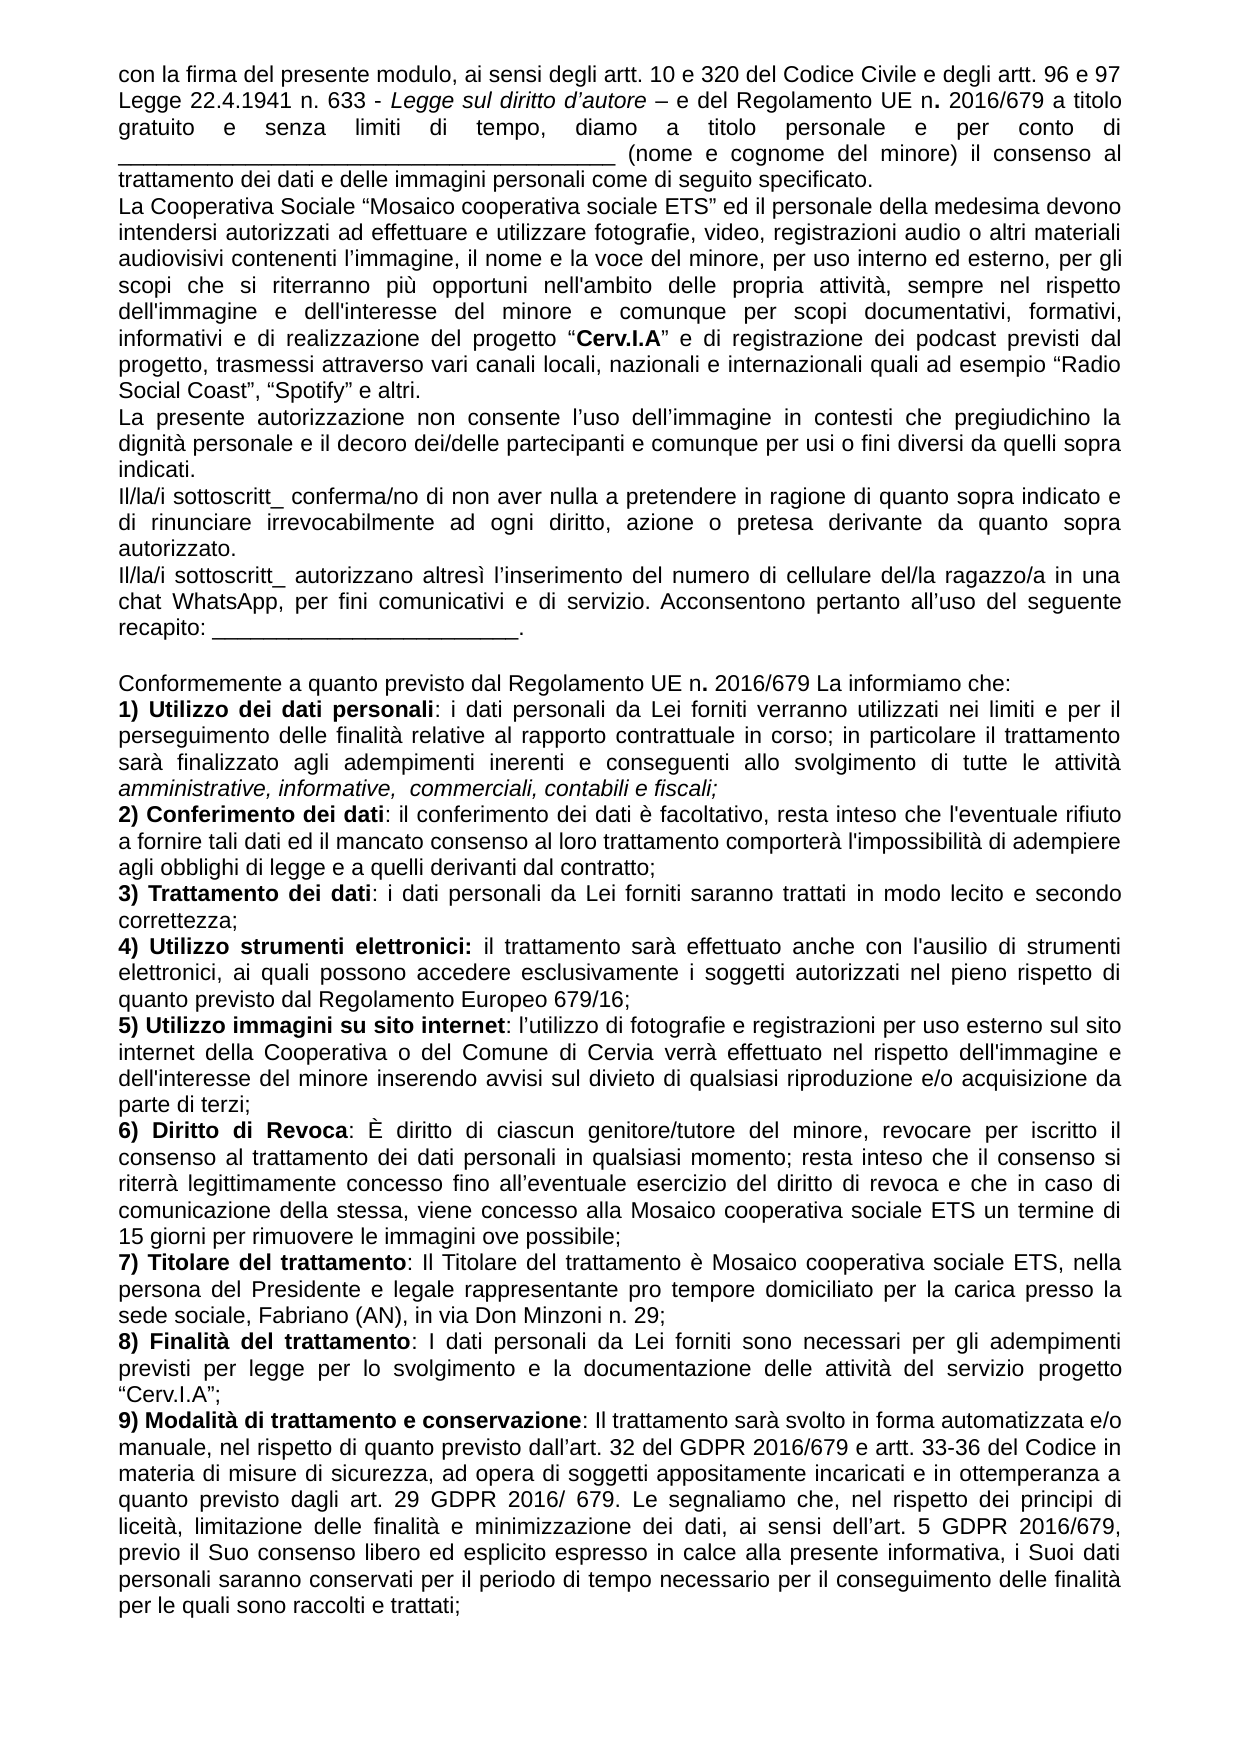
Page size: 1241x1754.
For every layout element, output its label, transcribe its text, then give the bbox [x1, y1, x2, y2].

text 6) Diritto di Revoca: È diritto di ciascun genitore/tutore del minore, revocare per iscritto il consenso al trattamento dei dati personali in qualsiasi momento; resta inteso che il consenso si riterrà legittimamente concesso fino all’eventuale esercizio del diritto di revoca e che in caso di comunicazione della stessa, viene concesso alla Mosaico cooperativa sociale ETS un termine di 15 giorni per rimuovere le immagini ove possibile; [118, 1117, 1122, 1249]
text Il/la/i sottoscritt_ conferma/no di non aver nulla a pretendere in ragione di quanto sopra indicato e di rinunciare irrevocabilmente ad ogni diritto, azione o pretesa derivante da quanto sopra autorizzato. [118, 483, 1122, 562]
text 4) Utilizzo strumenti elettronici: il trattamento sarà effettuato anche con l'ausilio di strumenti elettronici, ai quali possono accedere esclusivamente i soggetti autorizzati nel pieno rispetto di quanto previsto dal Regolamento Europeo 679/16; [118, 933, 1122, 1012]
text 1) Utilizzo dei dati personali: i dati personali da Lei forniti verranno utilizzati nei limiti e per il perseguimento delle finalità relative al rapporto contrattuale in corso; in particolare il trattamento sarà finalizzato agli adempimenti inerenti e conseguenti allo svolgimento di tutte le attività amministrative, informative, commerciali, contabili e fiscali; [118, 696, 1122, 801]
text Il/la/i sottoscritt_ autorizzano altresì l’inserimento del numero di cellulare del/la ragazzo/a in una chat WhatsApp, per fini comunicativi e di servizio. Acconsentono pertanto all’uso del seguente recapito: ________________________. [118, 562, 1122, 641]
text 7) Titolare del trattamento: Il Titolare del trattamento è Mosaico cooperativa sociale ETS, nella persona del Presidente e legale rappresentante pro tempore domiciliato per la carica presso la sede sociale, Fabriano (AN), in via Don Minzoni n. 29; [118, 1249, 1122, 1328]
text La presente autorizzazione non consente l’uso dell’immagine in contesti che pregiudichino la dignità personale e il decoro dei/delle partecipanti e comunque per usi o fini diversi da quelli sopra indicati. [118, 403, 1122, 483]
text Conformemente a quanto previsto dal Regolamento UE n. 2016/679 La informiamo che: [118, 669, 1122, 696]
text 8) Finalità del trattamento: I dati personali da Lei forniti sono necessari per gli adempimenti previsti per legge per lo svolgimento e la documentazione delle attività del servizio progetto “Cerv.I.A”; [118, 1328, 1122, 1407]
text 9) Modalità di trattamento e conservazione: Il trattamento sarà svolto in forma automatizzata e/o manuale, nel rispetto di quanto previsto dall’art. 32 del GDPR 2016/679 e artt. 33-36 del Codice in materia di misure di sicurezza, ad opera di soggetti appositamente incaricati e in ottemperanza a quanto previsto dagli art. 29 GDPR 2016/ 679. Le segnaliamo che, nel rispetto dei principi di liceità, limitazione delle finalità e minimizzazione dei dati, ai sensi dell’art. 5 GDPR 2016/679, previo il Suo consenso libero ed esplicito espresso in calce alla presente informativa, i Suoi dati personali saranno conservati per il periodo di tempo necessario per il conseguimento delle finalità per le quali sono raccolti e trattati; [118, 1407, 1122, 1618]
text 5) Utilizzo immagini su sito internet: l’utilizzo di fotografie e registrazioni per uso esterno sul sito internet della Cooperativa o del Comune di Cervia verrà effettuato nel rispetto dell'immagine e dell'interesse del minore inserendo avvisi sul divieto di qualsiasi riproduzione e/o acquisizione da parte di terzi; [118, 1012, 1122, 1117]
text 2) Conferimento dei dati: il conferimento dei dati è facoltativo, resta inteso che l'eventuale rifiuto a fornire tali dati ed il mancato consenso al loro trattamento comporterà l'impossibilità di adempiere agli obblighi di legge e a quelli derivanti dal contratto; [118, 801, 1122, 880]
text con la firma del presente modulo, ai sensi degli artt. 10 e 320 del Codice Civile e degli artt. 96 e 97 Legge 22.4.1941 n. 633 - Legge sul diritto d’autore – e del Regolamento UE n. 2016/679 a titolo gratuito e senza limiti di tempo, diamo a titolo personale e per conto di _______________________________________ (nome e cognome del minore) il consenso al trattamento dei dati e delle immagini personali come di seguito specificato. [118, 61, 1122, 193]
text 3) Trattamento dei dati: i dati personali da Lei forniti saranno trattati in modo lecito e secondo correttezza; [118, 880, 1122, 933]
text La Cooperativa Sociale “Mosaico cooperativa sociale ETS” ed il personale della medesima devono intendersi autorizzati ad effettuare e utilizzare fotografie, video, registrazioni audio o altri materiali audiovisivi contenenti l’immagine, il nome e la voce del minore, per uso interno ed esterno, per gli scopi che si riterranno più opportuni nell'ambito delle propria attività, sempre nel rispetto dell'immagine e dell'interesse del minore e comunque per scopi documentativi, formativi, informativi e di realizzazione del progetto “Cerv.I.A” e di registrazione dei podcast previsti dal progetto, trasmessi attraverso vari canali locali, nazionali e internazionali quali ad esempio “Radio Social Coast”, “Spotify” e altri. [118, 193, 1122, 403]
